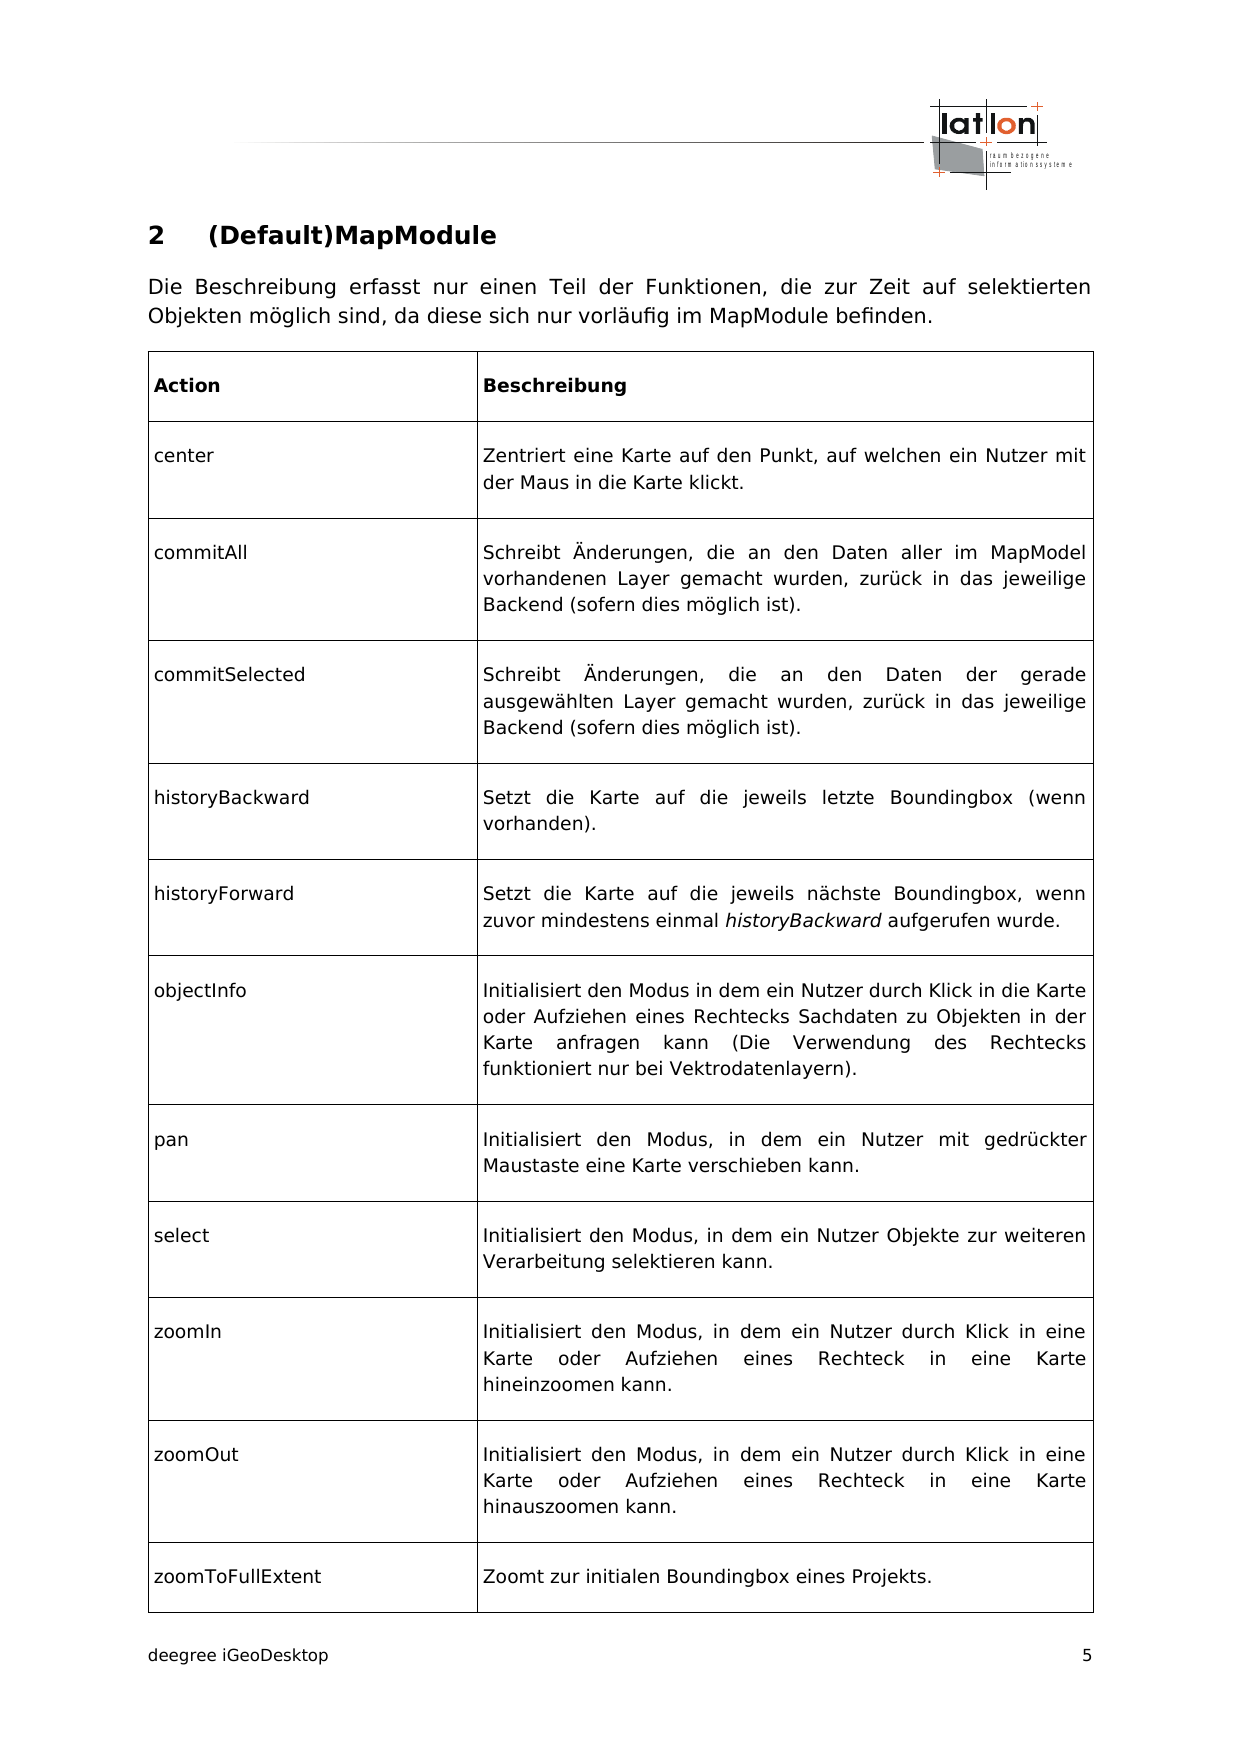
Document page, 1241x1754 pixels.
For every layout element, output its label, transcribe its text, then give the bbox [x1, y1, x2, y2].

table_cell commitSelected [149, 641, 477, 763]
table_cell center [149, 422, 477, 518]
table_cell Zentriert eine Karte auf den Punkt, auf welchen ein Nutzer mit der Maus in die Karte klickt. [478, 422, 1093, 518]
table_cell Initialisiert den Modus, in dem ein Nutzer durch Klick in eine Karte oder Aufziehen eines Rechteck in eine Karte hineinzoomen kann. [478, 1298, 1093, 1420]
table_cell zoomToFullExtent [149, 1543, 477, 1612]
table_cell select [149, 1202, 477, 1297]
table_cell Initialisiert den Modus, in dem ein Nutzer Objekte zur weiteren Verarbeitung selektieren kann. [478, 1202, 1093, 1297]
table_header Beschreibung [478, 352, 1093, 421]
table_cell Initialisiert den Modus, in dem ein Nutzer mit gedrückter Maustaste eine Karte verschieben kann. [478, 1105, 1093, 1201]
table_cell historyForward [149, 860, 477, 955]
table_cell zoomIn [149, 1298, 477, 1420]
table_header Action [149, 352, 477, 421]
table_cell Setzt die Karte auf die jeweils letzte Boundingbox (wenn vorhanden). [478, 764, 1093, 859]
table_cell zoomOut [149, 1421, 477, 1542]
table_cell objectInfo [149, 956, 477, 1104]
table_cell pan [149, 1105, 477, 1201]
table_cell Setzt die Karte auf die jeweils nächste Boundingbox, wenn zuvor mindestens einmal historyBackward aufgerufen wurde. [478, 860, 1093, 955]
table_cell Zoomt zur initialen Boundingbox eines Projekts. [478, 1543, 1093, 1612]
table_cell Schreibt Änderungen, die an den Daten aller im MapModel vorhandenen Layer gemacht wurden, zurück in das jeweilige Backend (sofern dies möglich ist). [478, 519, 1093, 640]
subtitle (Default)MapModule [148, 221, 1092, 251]
table_cell Initialisiert den Modus, in dem ein Nutzer durch Klick in eine Karte oder Aufziehen eines Rechteck in eine Karte hinauszoomen kann. [478, 1421, 1093, 1542]
table_cell historyBackward [149, 764, 477, 859]
table_cell commitAll [149, 519, 477, 640]
text Die Beschreibung erfasst nur einen Teil der Funktionen, die zur Zeit auf selektierten Objekten möglich sind, da diese sich nur vorläufig im MapModule befinden. [148, 275, 1092, 328]
table_cell Schreibt Änderungen, die an den Daten der gerade ausgewählten Layer gemacht wurden, zurück in das jeweilige Backend (sofern dies möglich ist). [478, 641, 1093, 763]
table_cell Initialisiert den Modus in dem ein Nutzer durch Klick in die Karte oder Aufziehen eines Rechtecks Sachdaten zu Objekten in der Karte anfragen kann (Die Verwendung des Rechtecks funktioniert nur bei Vektrodatenlayern). [478, 956, 1093, 1104]
